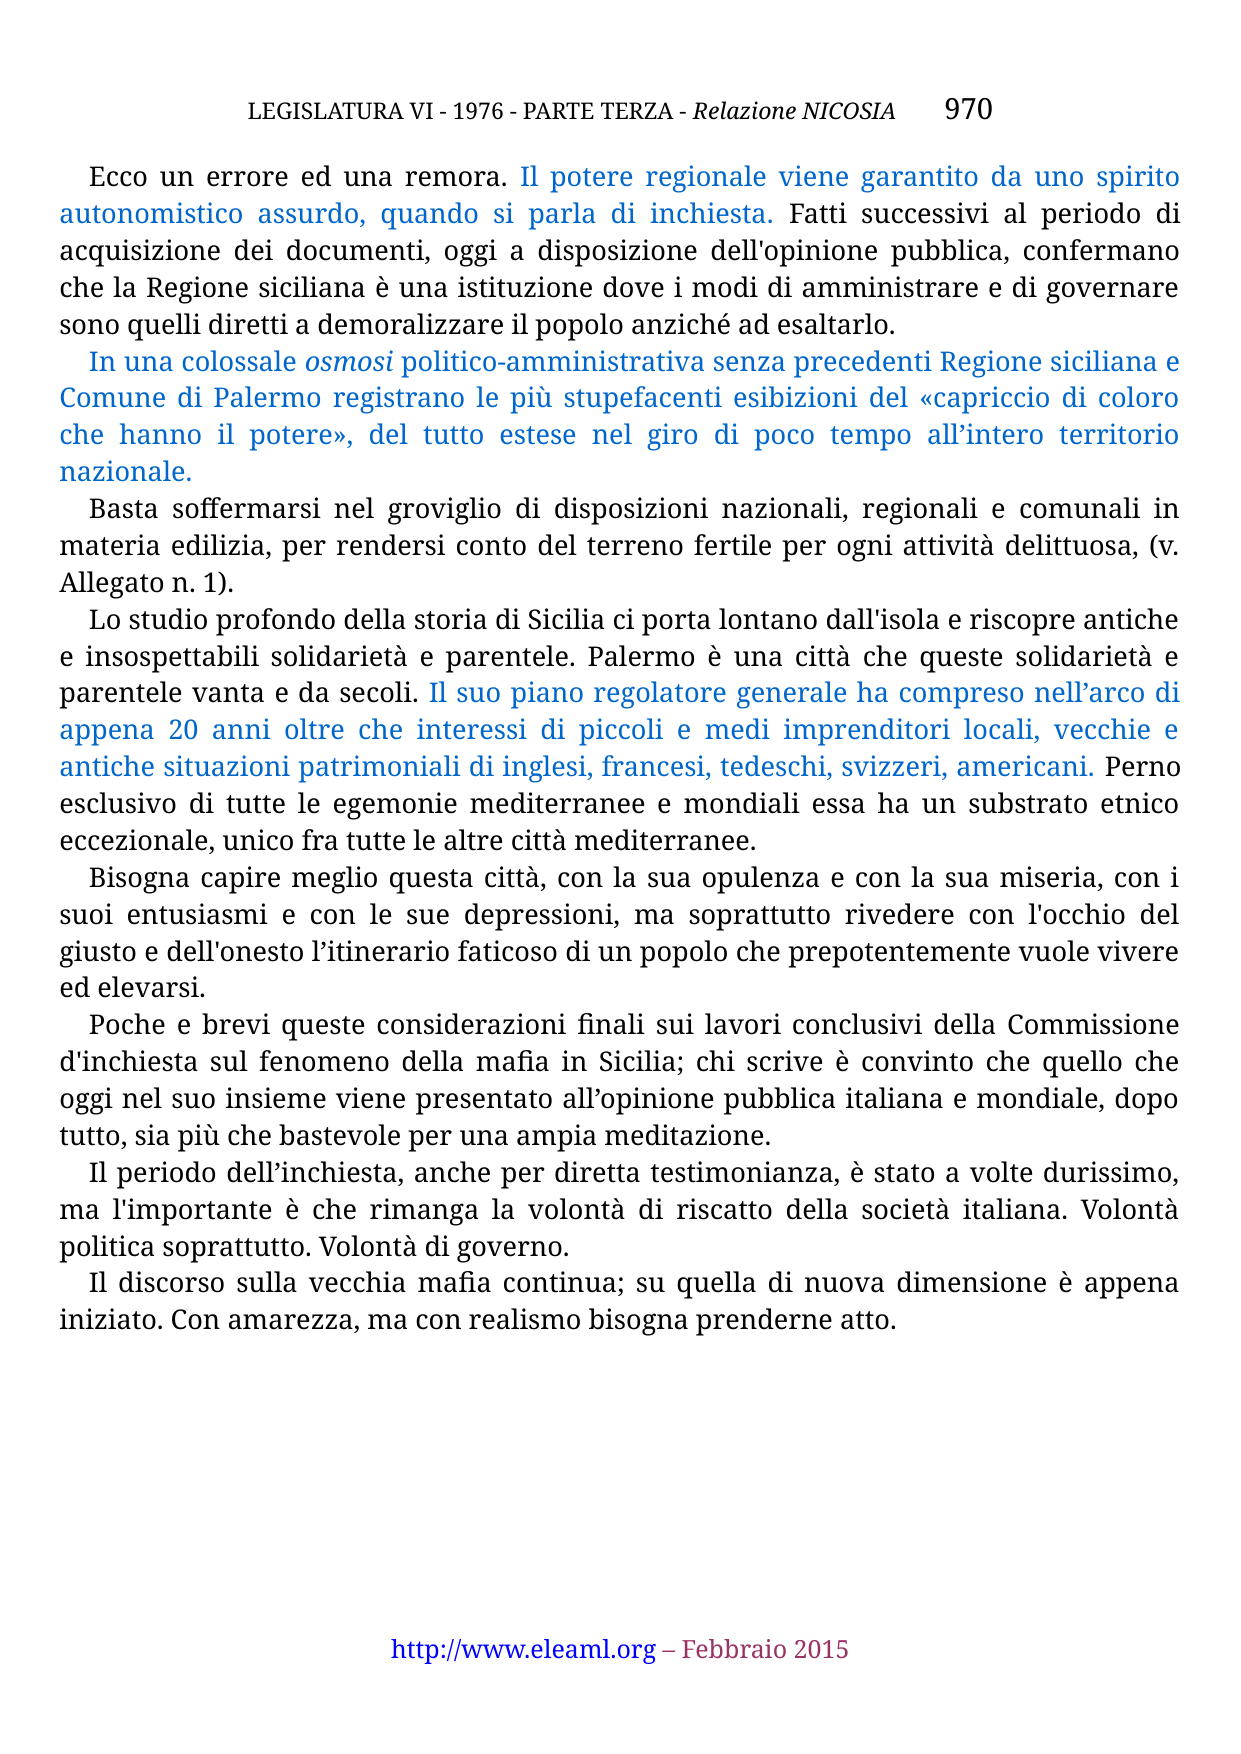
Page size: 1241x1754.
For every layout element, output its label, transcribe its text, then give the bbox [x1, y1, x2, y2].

text Bisogna capire meglio questa città, con la sua opulenza e con la sua miseria, con i suoi entusiasmi e con le sue depressioni, ma soprattutto rivedere con l'occhio del giusto e dell'onesto l’itinerario faticoso di un popolo che prepotentemente vuole vivere ed elevarsi. [59, 858, 1181, 1006]
text In una colossale osmosi politico-amministrativa senza precedenti Regione siciliana e Comune di Palermo registrano le più stupefacenti esibizioni del «capriccio di coloro che hanno il potere», del tutto estese nel giro di poco tempo all’intero territorio nazionale. [59, 342, 1181, 489]
text Poche e brevi queste considerazioni finali sui lavori conclusivi della Commissione d'inchiesta sul fenomeno della mafia in Sicilia; chi scrive è convinto che quello che oggi nel suo insieme viene presentato all’opinione pubblica italiana e mondiale, dopo tutto, sia più che bastevole per una ampia meditazione. [59, 1006, 1181, 1153]
text Basta soffermarsi nel groviglio di disposizioni nazionali, regionali e comunali in materia edilizia, per rendersi conto del terreno fertile per ogni attività delittuosa, (v. Allegato n. 1). [59, 489, 1181, 600]
text Il periodo dell’inchiesta, anche per diretta testimonianza, è stato a volte durissimo, ma l'importante è che rimanga la volontà di riscatto della società italiana. Volontà politica soprattutto. Volontà di governo. [59, 1153, 1181, 1264]
text Ecco un errore ed una remora. Il potere regionale viene garantito da uno spirito autonomistico assurdo, quando si parla di inchiesta. Fatti successivi al periodo di acquisizione dei documenti, oggi a disposizione dell'opinione pubblica, confermano che la Regione siciliana è una istituzione dove i modi di amministrare e di governare sono quelli diretti a demoralizzare il popolo anziché ad esaltarlo. [59, 158, 1181, 342]
text Il discorso sulla vecchia mafia continua; su quella di nuova dimensione è appena iniziato. Con amarezza, ma con realismo bisogna prenderne atto. [59, 1264, 1181, 1338]
text Lo studio profondo della storia di Sicilia ci porta lontano dall'isola e riscopre antiche e insospettabili solidarietà e parentele. Palermo è una città che queste solidarietà e parentele vanta e da secoli. Il suo piano regolatore generale ha compreso nell’arco di appena 20 anni oltre che interessi di piccoli e medi imprenditori locali, vecchie e antiche situazioni patrimoniali di inglesi, francesi, tedeschi, svizzeri, americani. Perno esclusivo di tutte le egemonie mediterranee e mondiali essa ha un substrato etnico eccezionale, unico fra tutte le altre città mediterranee. [59, 600, 1181, 858]
